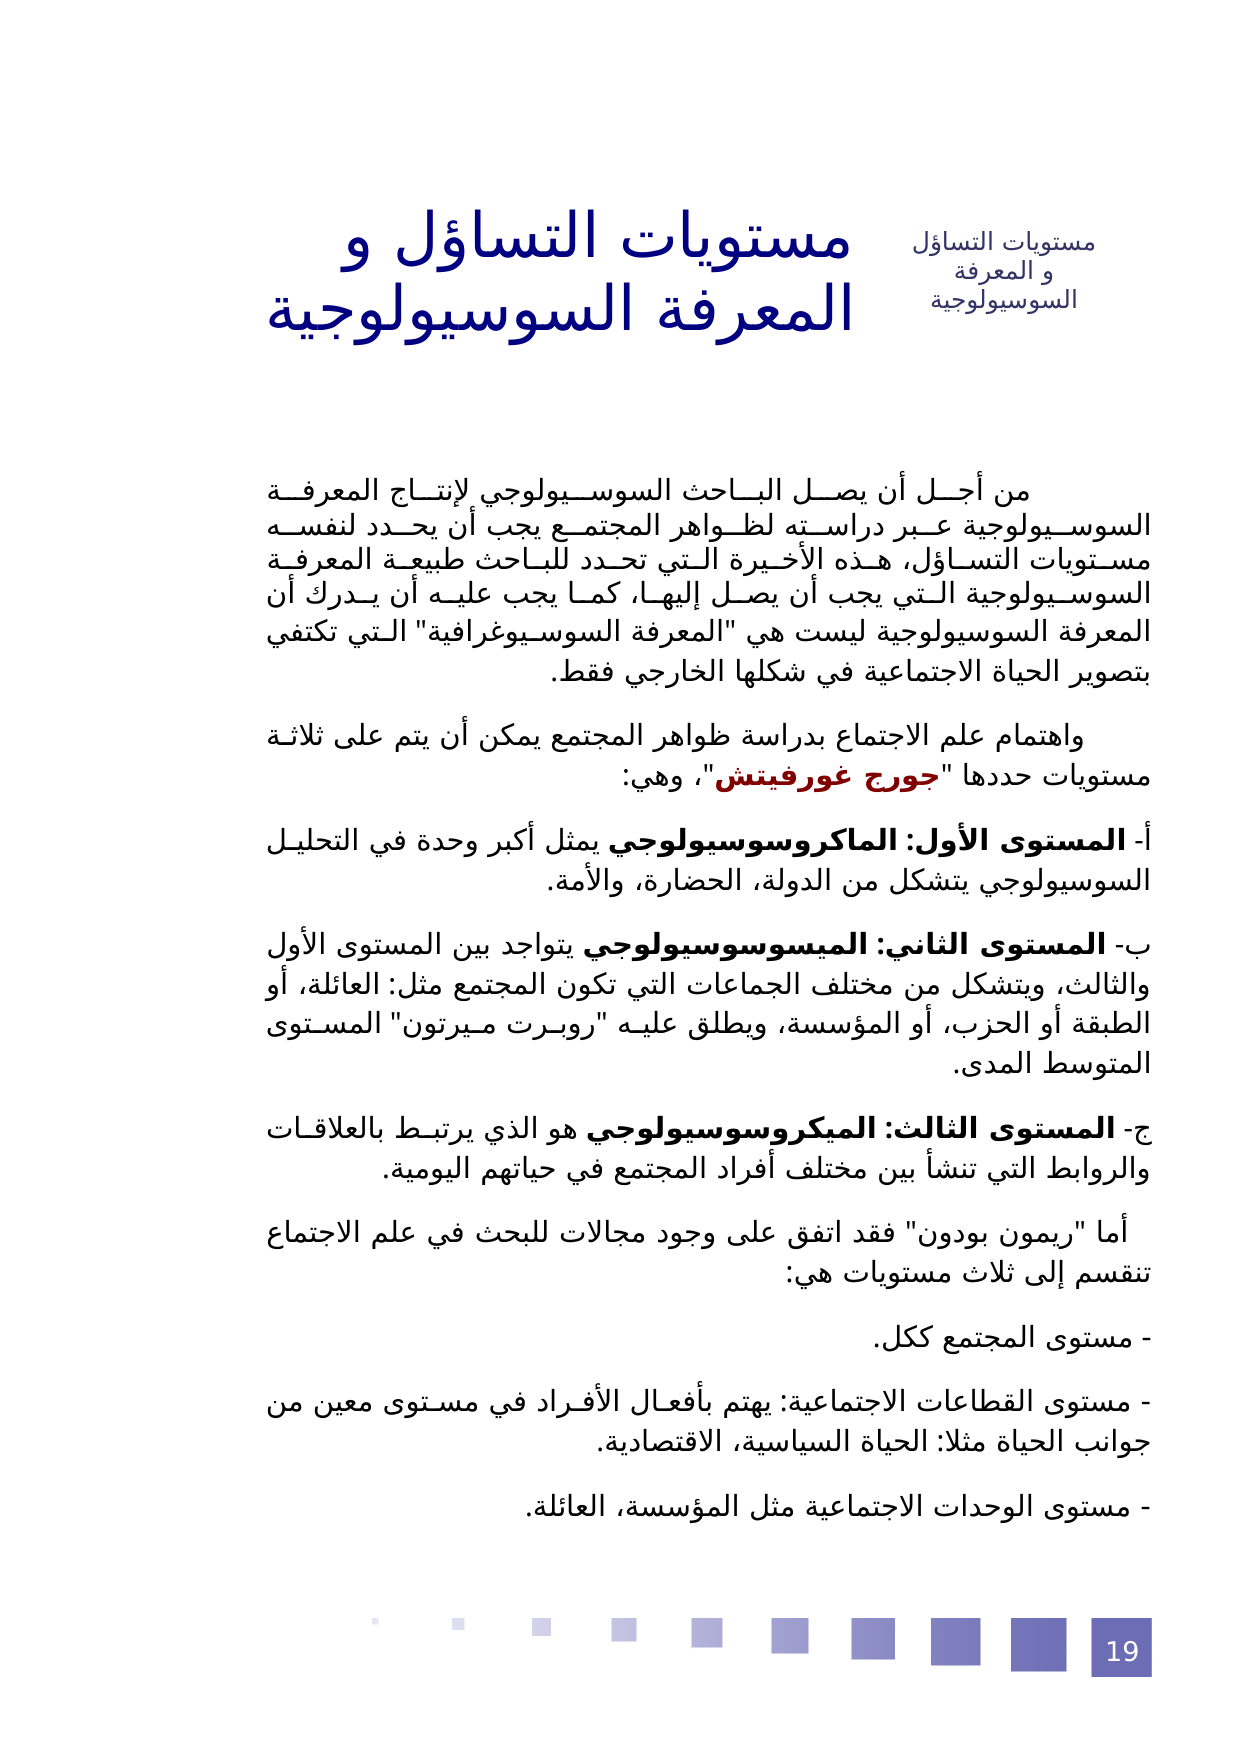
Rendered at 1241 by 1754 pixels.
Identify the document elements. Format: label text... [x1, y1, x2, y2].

subtitle واهتمام علم الاجتماع بدراسة ظواهر المجتمع يمكن أن يتم على ثلاثة مستويات حددها "جورج غورفيتش"، وهي: [266, 715, 1152, 794]
subtitle من أجل أن يصل الباحث السوسيولوجي لإنتاج المعرفة السوسيولوجية عبر دراسته لظواهر المجتمع يجب أن يحدد لنفسه مستويات التساؤل، هذه الأخيرة التي تحدد للباحث طبيعة المعرفة السوسيولوجية التي يجب أن يصل إليها، كما يجب عليه أن يدرك أن المعرفة السوسيولوجية ليست هي "المعرفة السوسيوغرافية" التي تكتفي بتصوير الحياة الاجتماعية في شكلها الخارجي فقط. [266, 469, 1152, 690]
subtitle - مستوى الوحدات الاجتماعية مثل المؤسسة، العائلة. [266, 1485, 1152, 1525]
subtitle - مستوى القطاعات الاجتماعية: يهتم بأفعال الأفراد في مستوى معين من جوانب الحياة مثلا: الحياة السياسية، الاقتصادية. [266, 1381, 1152, 1460]
text مستويات التساؤل و المعرفة السوسيولوجية [903, 227, 1104, 314]
picture [177, 1618, 1152, 1677]
subtitle أما "ريمون بودون" فقد اتفق على وجود مجالات للبحث في علم الاجتماع تنقسم إلى ثلاث مستويات هي: [266, 1212, 1152, 1291]
subtitle ج- المستوى الثالث: الميكروسوسيولوجي هو الذي يرتبط بالعلاقات والروابط التي تنشأ بين مختلف أفراد المجتمع في حياتهم اليومية. [266, 1107, 1152, 1187]
subtitle ب- المستوى الثاني: الميسوسوسيولوجي يتواجد بين المستوى الأول والثالث، ويتشكل من مختلف الجماعات التي تكون المجتمع مثل: العائلة، أو الطبقة أو الحزب، أو المؤسسة، ويطلق عليه "روبرت ميرتون" المستوى المتوسط المدى. [266, 923, 1152, 1082]
subtitle أ- المستوى الأول: الماكروسوسيولوجي يمثل أكبر وحدة في التحليل السوسيولوجي يتشكل من الدولة، الحضارة، والأمة. [266, 819, 1152, 898]
title V-مستويات التساؤل و المعرفة السوسيولوجية [213, 199, 856, 345]
subtitle - مستوى المجتمع ككل. [266, 1316, 1152, 1356]
